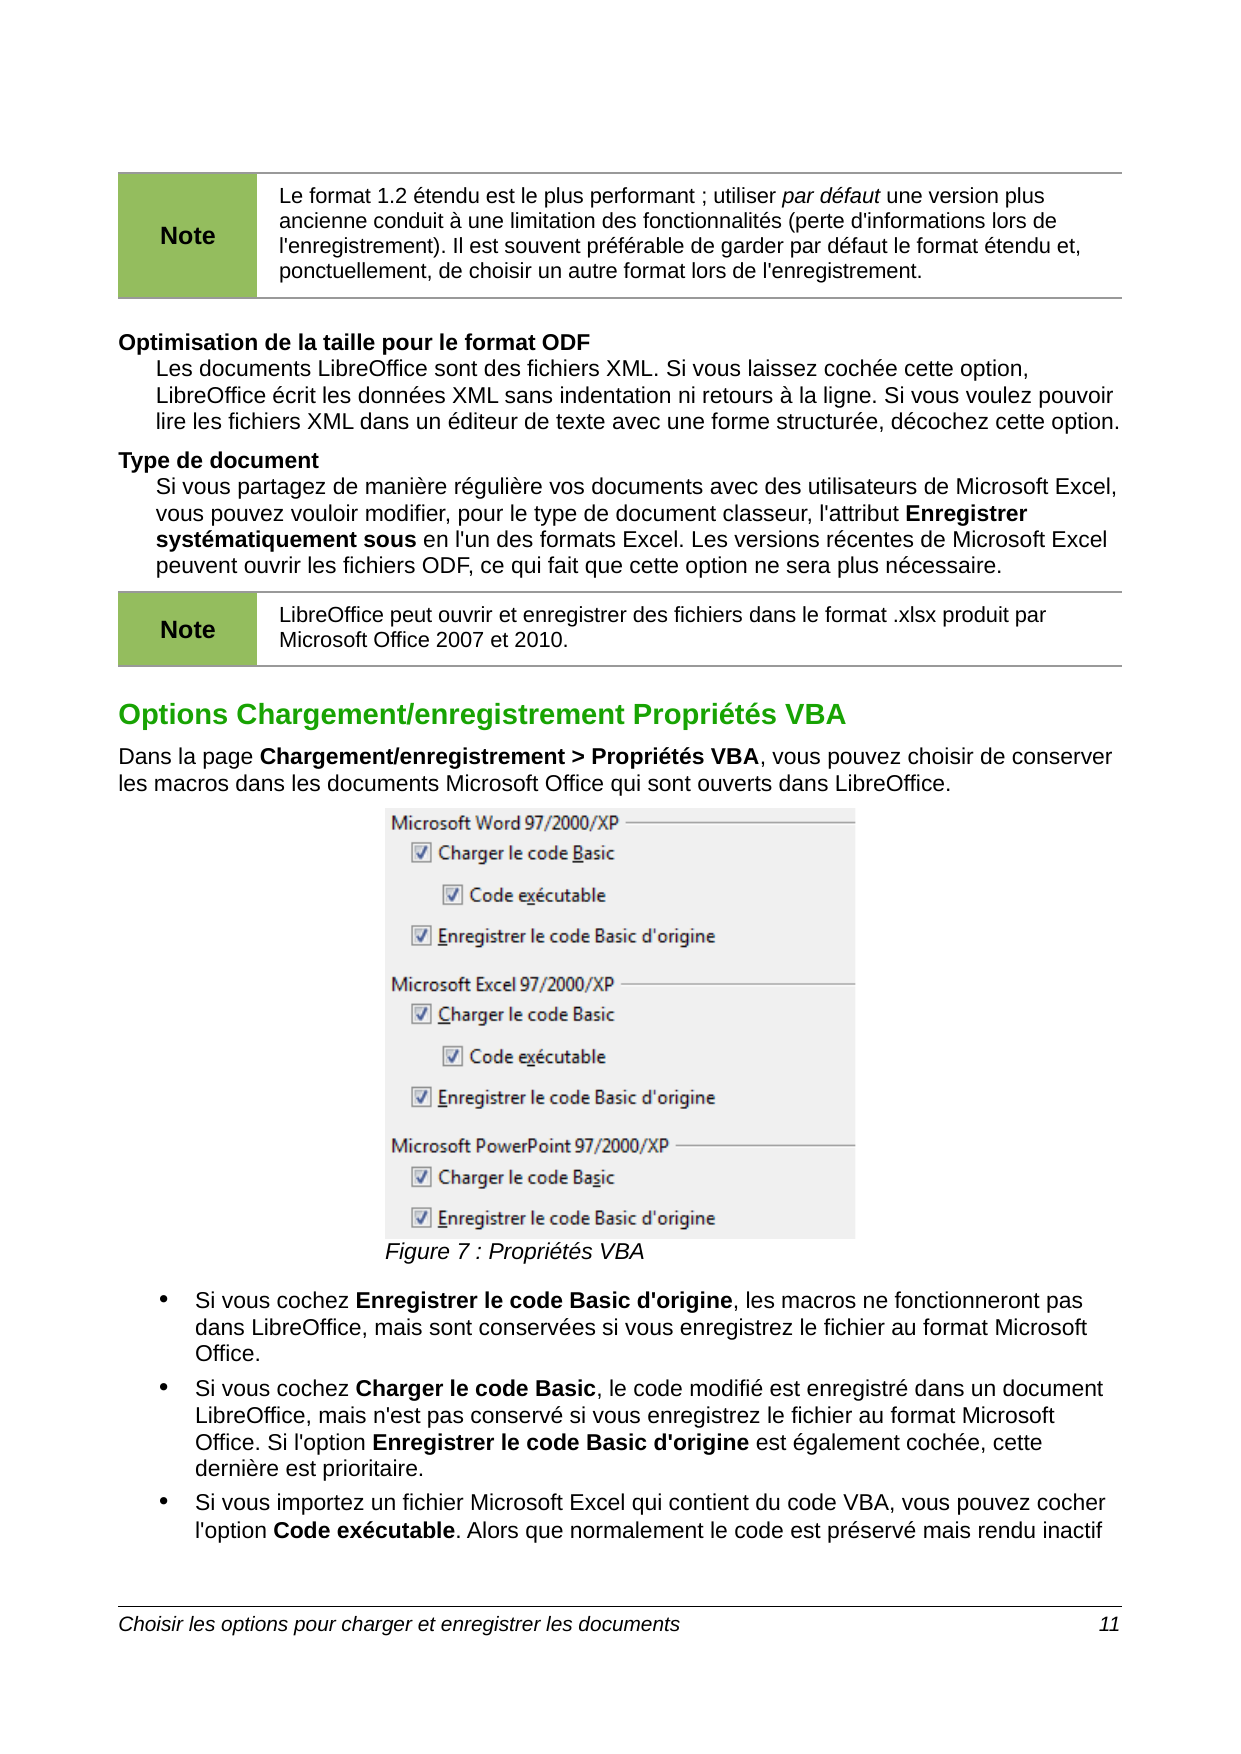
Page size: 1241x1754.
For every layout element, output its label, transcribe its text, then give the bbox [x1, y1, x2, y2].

text Dans la page Chargement/enregistrement > Propriétés VBA, vous pouvez choisir de conserver les macros dans les documents Microsoft Office qui sont ouverts dans LibreOffice. [118, 743, 1122, 796]
list Si vous cochez Enregistrer le code Basic d'origine, les macros ne fonctionneront pas dans LibreOffice, mais sont conservées si vous enregistrez le fichier au format Microsoft Office. [156, 1285, 1122, 1367]
text Type de document [118, 447, 1122, 473]
subtitle Options Chargement/enregistrement Propriétés VBA [118, 697, 1122, 731]
table_header LibreOffice peut ouvrir et enregistrer des fichiers dans le format .xlsx produit par Microsoft Office 2007 et 2010. [258, 593, 1122, 665]
table_header Le format 1.2 étendu est le plus performant ; utiliser par défaut une version plus ancienne conduit à une limitation des fonctionnalités (perte d'informations lors de l'enregistrement). Il est souvent préférable de garder par défaut le format étendu et, ponctuellement, de choisir un autre format lors de l'enregistrement. [258, 174, 1122, 297]
text Les documents LibreOffice sont des fichiers XML. Si vous laissez cochée cette option, LibreOffice écrit les données XML sans indentation ni retours à la ligne. Si vous voulez pouvoir lire les fichiers XML dans un éditeur de texte avec une forme structurée, décochez cette option. [156, 355, 1122, 434]
list Si vous importez un fichier Microsoft Excel qui contient du code VBA, vous pouvez cocher l'option Code exécutable. Alors que normalement le code est préservé mais rendu inactif [156, 1487, 1122, 1543]
picture [385, 808, 856, 1239]
table_header Note [118, 593, 257, 665]
text Figure 7 : Propriétés VBA [385, 1239, 855, 1265]
list Si vous cochez Charger le code Basic, le code modifié est enregistré dans un document LibreOffice, mais n'est pas conservé si vous enregistrez le fichier au format Microsoft Office. Si l'option Enregistrer le code Basic d'origine est également cochée, cette dernière est prioritaire. [156, 1373, 1122, 1481]
text Si vous partagez de manière régulière vos documents avec des utilisateurs de Microsoft Excel, vous pouvez vouloir modifier, pour le type de document classeur, l'attribut Enregistrer systématiquement sous en l'un des formats Excel. Les versions récentes de Microsoft Excel peuvent ouvrir les fichiers ODF, ce qui fait que cette option ne sera plus nécessaire. [156, 473, 1122, 578]
text Optimisation de la taille pour le format ODF [118, 329, 1122, 355]
table_header Note [118, 174, 257, 297]
